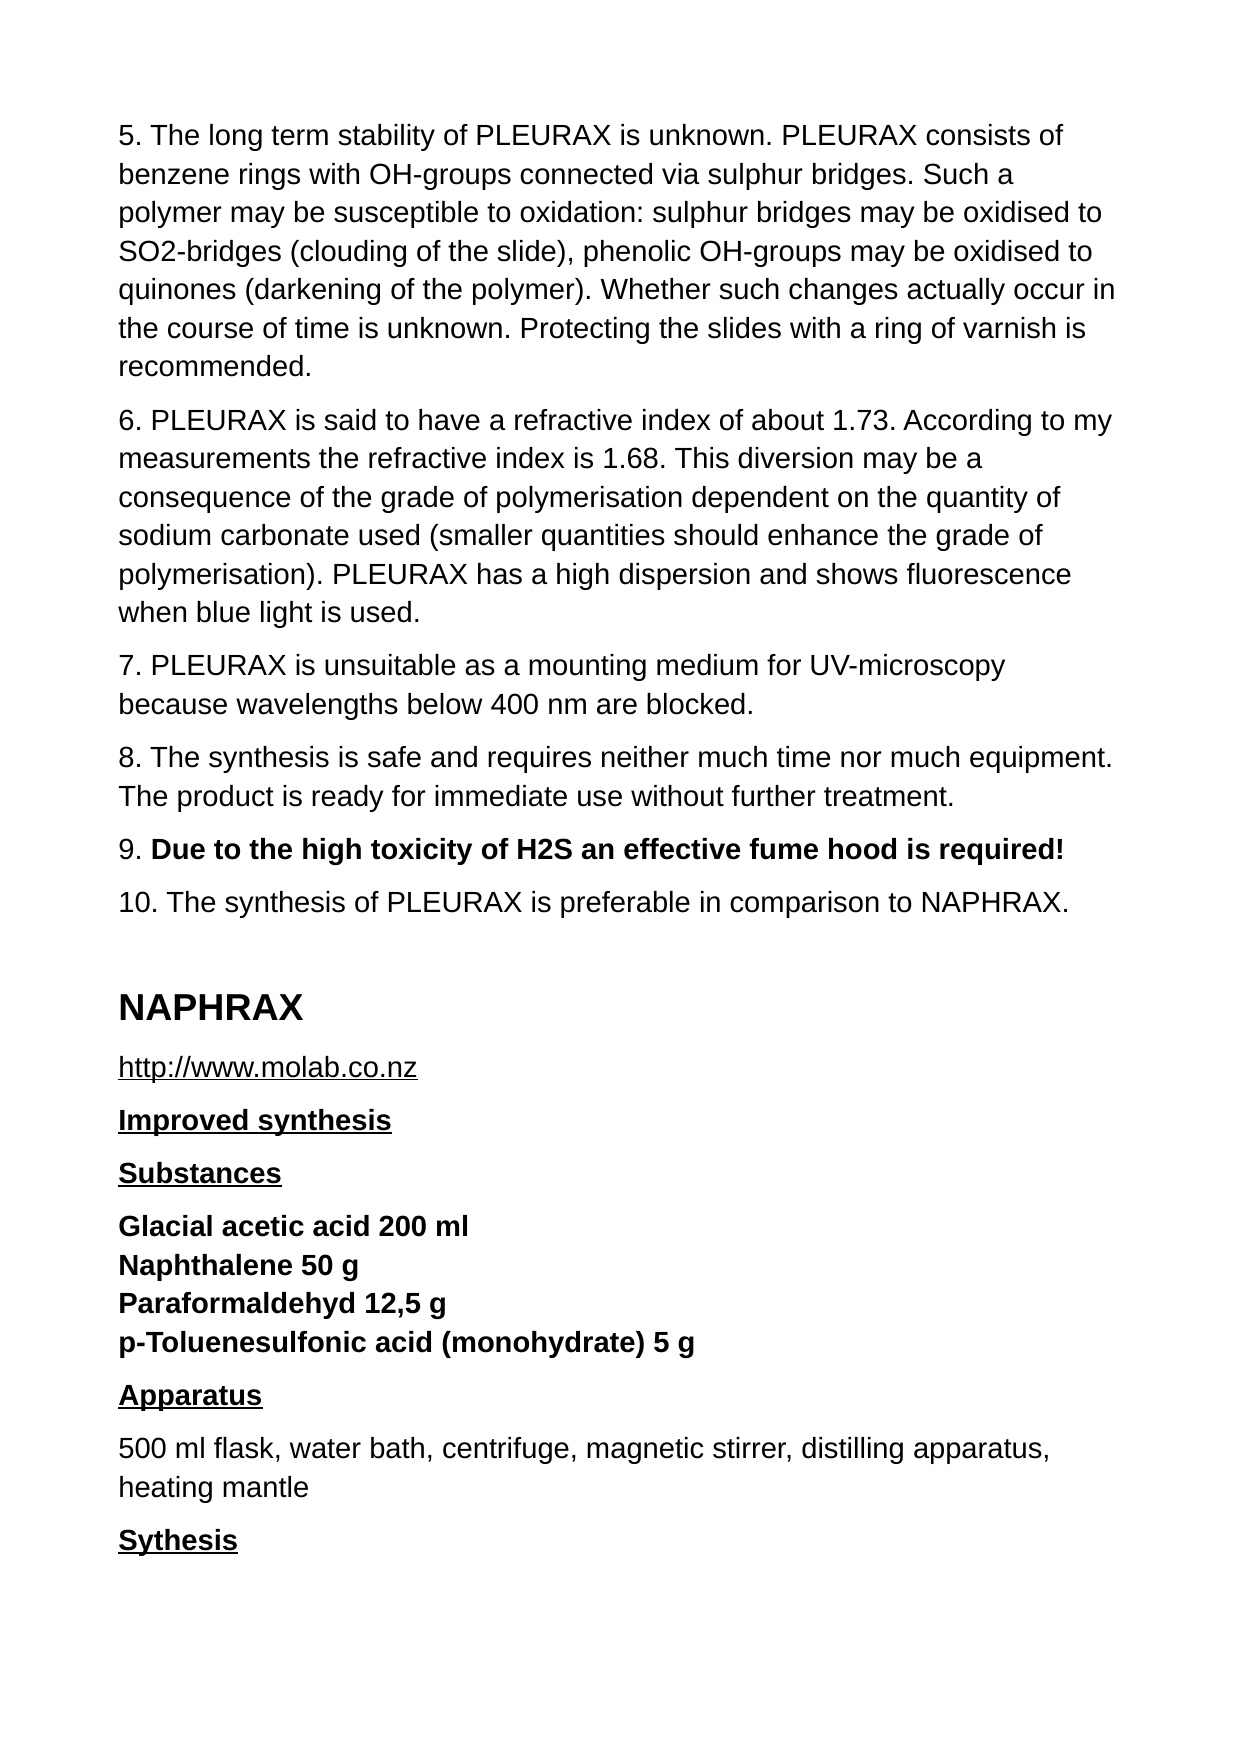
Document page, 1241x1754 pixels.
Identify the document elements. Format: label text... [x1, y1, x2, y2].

text 5. The long term stability of PLEURAX is unknown. PLEURAX consists of benzene rings with OH-groups connected via sulphur bridges. Such a polymer may be susceptible to oxidation: sulphur bridges may be oxidised to SO2-bridges (clouding of the slide), phenolic OH-groups may be oxidised to quinones (darkening of the polymer). Whether such changes actually occur in the course of time is unknown. Protecting the slides with a ring of varnish is recommended. [118, 118, 1122, 383]
text 9. Due to the high toxicity of H2S an effective fume hood is required! [118, 832, 1122, 865]
text Apparatus [118, 1378, 1122, 1411]
text Substances [118, 1156, 1122, 1189]
text http://www.molab.co.nz [118, 1050, 1122, 1083]
text 6. PLEURAX is said to have a refractive index of about 1.73. According to my measurements the refractive index is 1.68. This diversion may be a consequence of the grade of polymerisation dependent on the quantity of sodium carbonate used (smaller quantities should enhance the grade of polymerisation). PLEURAX has a high dispersion and shows fluorescence when blue light is used. [118, 402, 1122, 629]
text 7. PLEURAX is unsuitable as a mounting medium for UV-microscopy because wavelengths below 400 nm are blocked. [118, 648, 1122, 720]
text 10. The synthesis of PLEURAX is preferable in comparison to NAPHRAX. [118, 885, 1122, 918]
text 8. The synthesis is safe and requires neither much time nor much equipment. The product is ready for immediate use without further treatment. [118, 740, 1122, 812]
text Improved synthesis [118, 1103, 1122, 1136]
text Sythesis [118, 1523, 1122, 1556]
text 500 ml flask, water bath, centrifuge, magnetic stirrer, distilling apparatus, heating mantle [118, 1431, 1122, 1503]
text Glacial acetic acid 200 ml Naphthalene 50 g Paraformaldehyd 12,5 g p-Toluenesulfonic acid (monohydrate) 5 g [118, 1209, 1122, 1358]
text NAPHRAX [118, 986, 1122, 1029]
